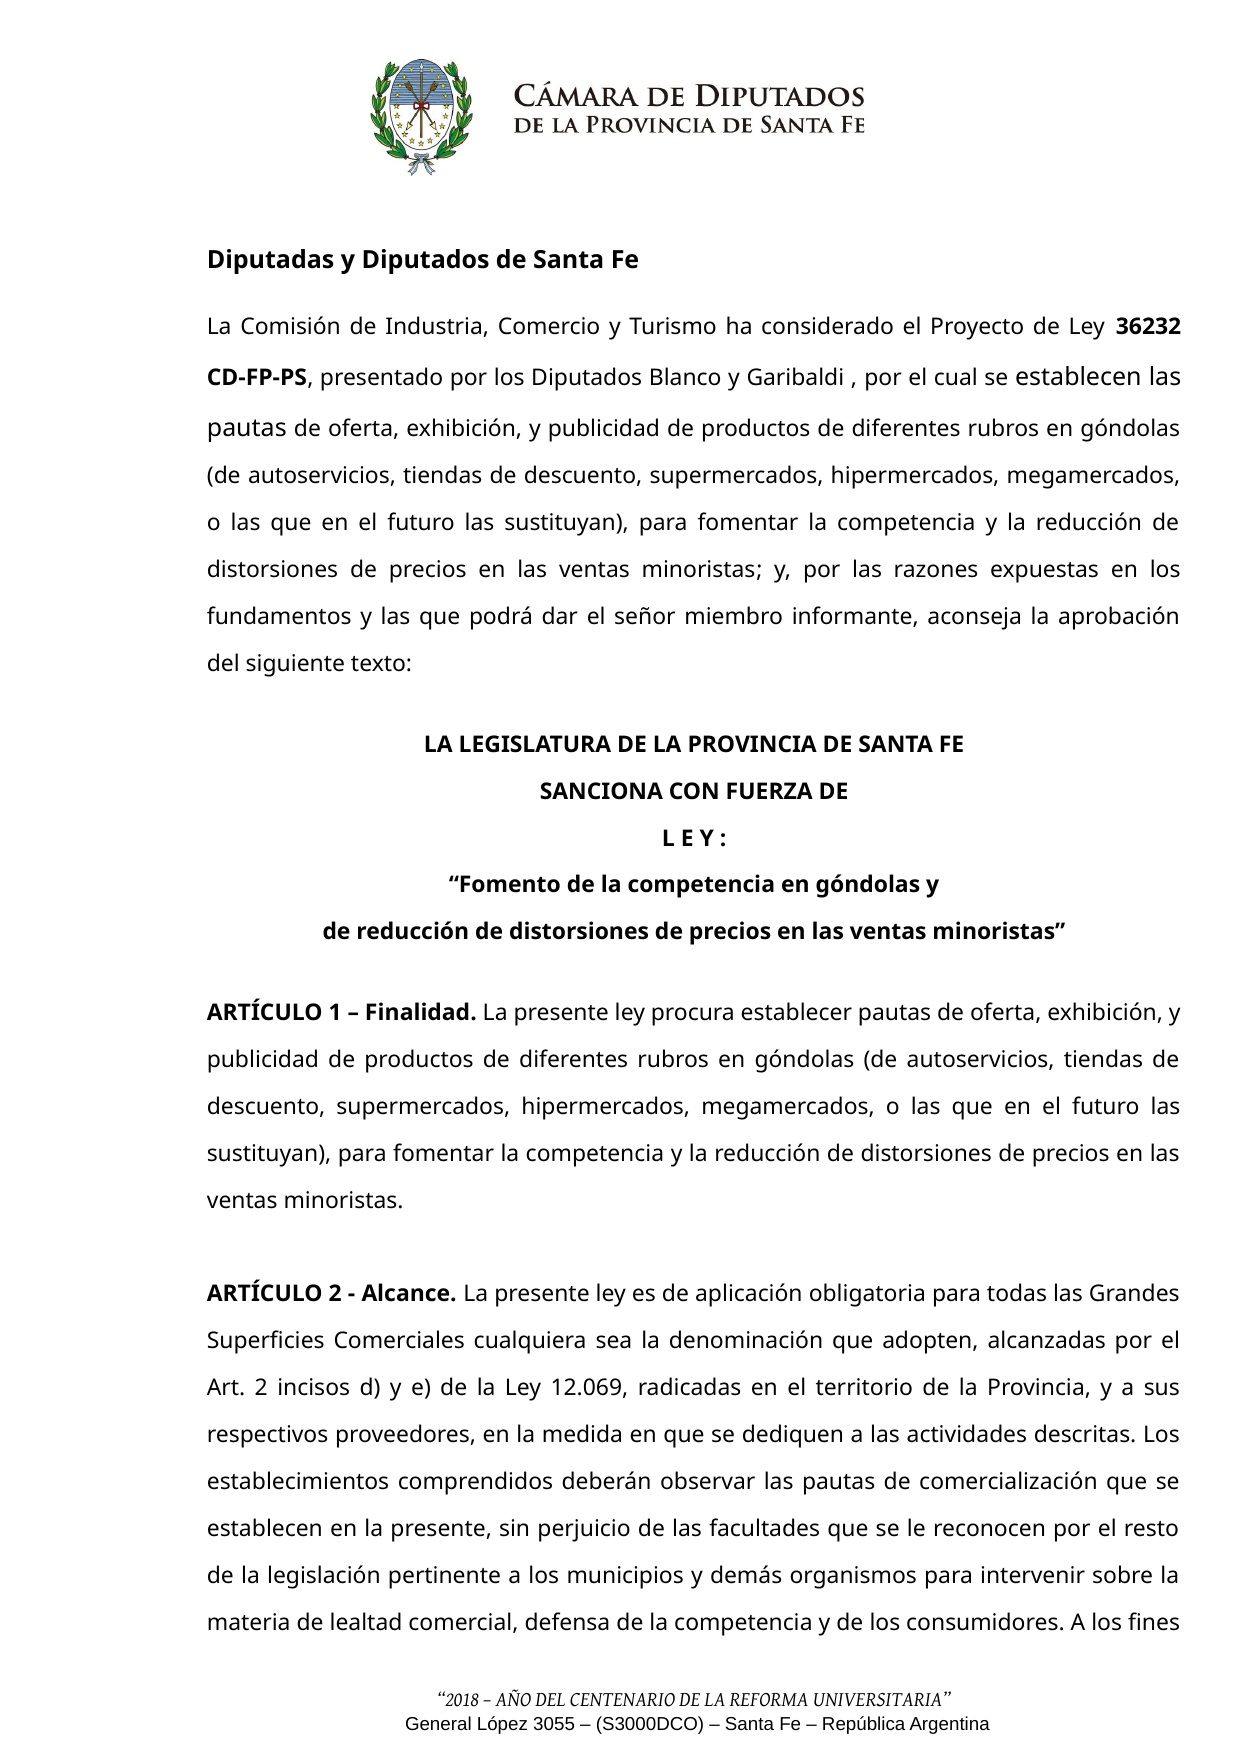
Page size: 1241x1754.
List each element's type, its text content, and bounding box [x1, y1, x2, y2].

text La Comisión de Industria, Comercio y Turismo ha considerado el Proyecto de Ley 36232 CD-FP-PS, presentado por los Diputados Blanco y Garibaldi , por el cual se establecen las pautas de oferta, exhibición, y publicidad de productos de diferentes rubros en góndolas (de autoservicios, tiendas de descuento, supermercados, hipermercados, megamercados, o las que en el futuro las sustituyan), para fomentar la competencia y la reducción de distorsiones de precios en las ventas minoristas; y, por las razones expuestas en los fundamentos y las que podrá dar el señor miembro informante, aconseja la aprobación del siguiente texto: [207, 310, 1181, 678]
text de reducción de distorsiones de precios en las ventas minoristas” [207, 915, 1181, 946]
text ARTÍCULO 1 – Finalidad. La presente ley procura establecer pautas de oferta, exhibición, y publicidad de productos de diferentes rubros en góndolas (de autoservicios, tiendas de descuento, supermercados, hipermercados, megamercados, o las que en el futuro las sustituyan), para fomentar la competencia y la reducción de distorsiones de precios en las ventas minoristas. [207, 996, 1181, 1215]
text L E Y : [207, 821, 1181, 853]
text Diputadas y Diputados de Santa Fe [207, 242, 1181, 276]
text “Fomento de la competencia en góndolas y [207, 868, 1181, 899]
picture [370, 59, 865, 180]
text SANCIONA CON FUERZA DE [207, 774, 1181, 806]
text ARTÍCULO 2 - Alcance. La presente ley es de aplicación obligatoria para todas las Grandes Superficies Comerciales cualquiera sea la denominación que adopten, alcanzadas por el Art. 2 incisos d) y e) de la Ley 12.069, radicadas en el territorio de la Provincia, y a sus respectivos proveedores, en la medida en que se dediquen a las actividades descritas. Los establecimientos comprendidos deberán observar las pautas de comercialización que se establecen en la presente, sin perjuicio de las facultades que se le reconocen por el resto de la legislación pertinente a los municipios y demás organismos para intervenir sobre la materia de lealtad comercial, defensa de la competencia y de los consumidores. A los fines [207, 1277, 1181, 1637]
text LA LEGISLATURA DE LA PROVINCIA DE SANTA FE [207, 728, 1181, 759]
